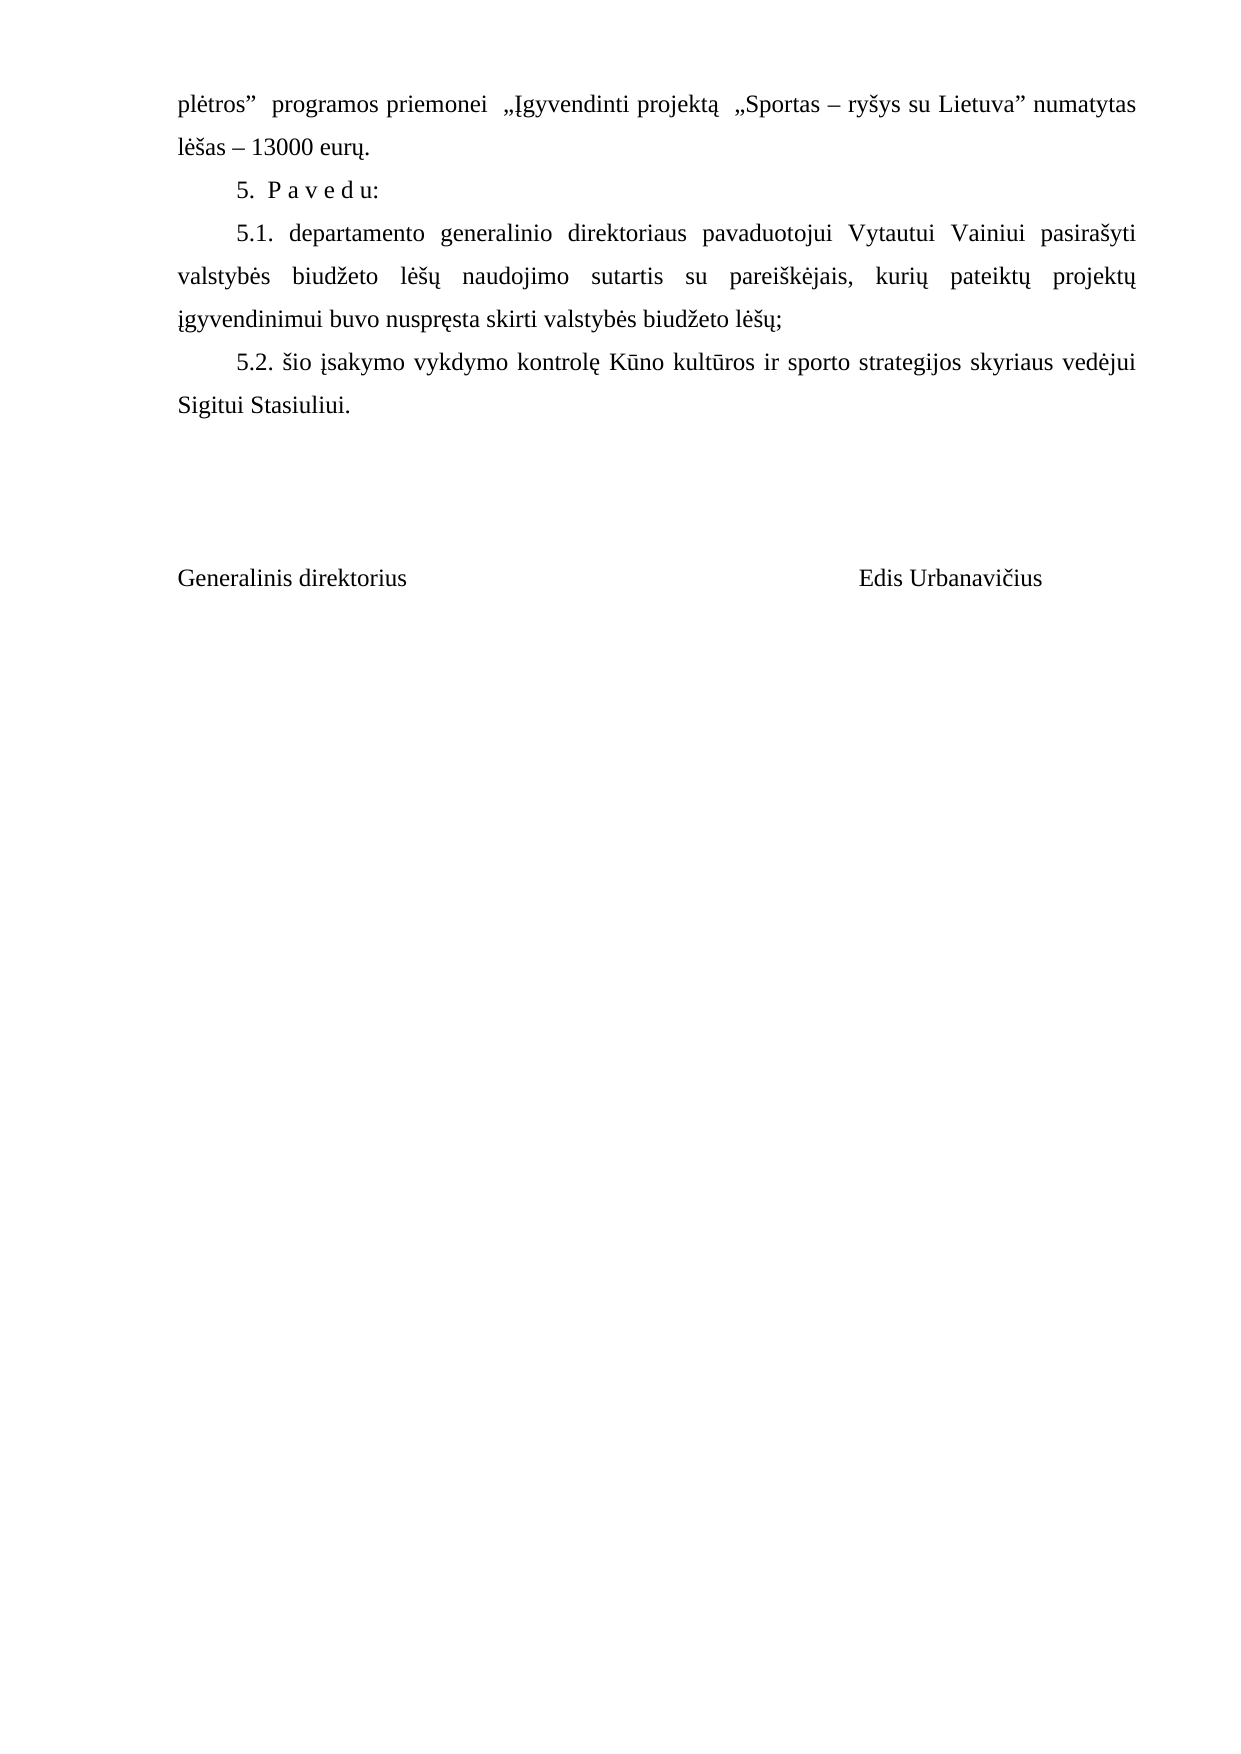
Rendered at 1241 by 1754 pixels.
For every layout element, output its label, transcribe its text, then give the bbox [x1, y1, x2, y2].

text Generalinis direktorius Edis Urbanavičius [177, 563, 1137, 592]
text plėtros” programos priemonei „Įgyvendinti projektą „Sportas – ryšys su Lietuva” numatytas lėšas – 13000 eurų. [177, 89, 1137, 161]
text 5.2. šio įsakymo vykdymo kontrolę Kūno kultūros ir sporto strategijos skyriaus vedėjui Sigitui Stasiuliui. [177, 347, 1137, 419]
text 5. P a v e d u: [177, 175, 1137, 204]
text 5.1. departamento generalinio direktoriaus pavaduotojui Vytautui Vainiui pasirašyti valstybės biudžeto lėšų naudojimo sutartis su pareiškėjais, kurių pateiktų projektų įgyvendinimui buvo nuspręsta skirti valstybės biudžeto lėšų; [177, 218, 1137, 333]
